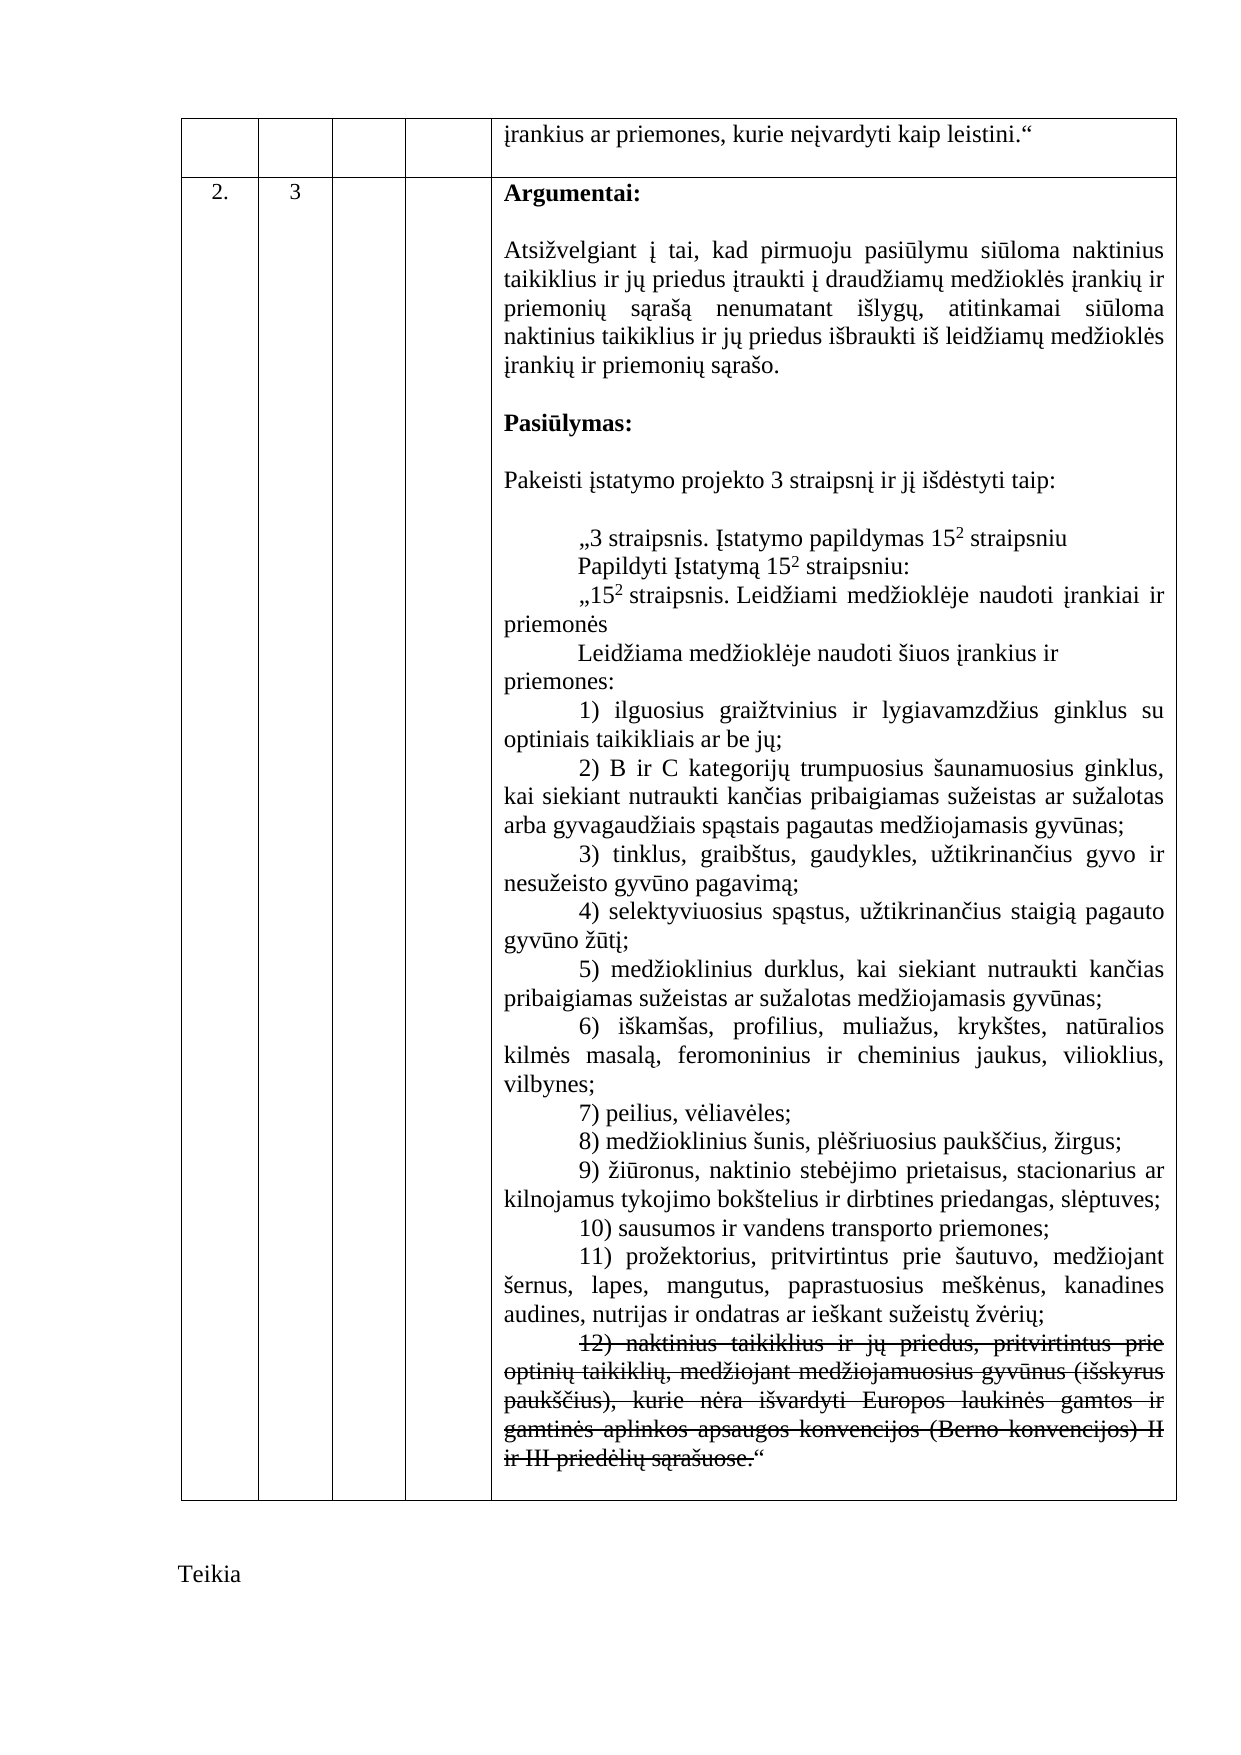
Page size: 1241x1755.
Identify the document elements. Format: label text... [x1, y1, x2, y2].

table_cell [333, 178, 405, 1500]
table_cell [182, 119, 258, 177]
text Teikia [177, 1559, 1181, 1587]
table_cell [406, 119, 491, 177]
table_cell [406, 178, 491, 1500]
table_cell 2. [182, 178, 258, 1500]
table_cell Argumentai: Atsižvelgiant į tai, kad pirmuoju pasiūlymu siūloma naktinius taikiklius ir jų priedus įtraukti į draudžiamų medžioklės įrankių ir priemonių sąrašą nenumatant išlygų, atitinkamai siūloma naktinius taikiklius ir jų priedus išbraukti iš leidžiamų medžioklės įrankių ir priemonių sąrašo. Pasiūlymas: Pakeisti įstatymo projekto 3 straipsnį ir jį išdėstyti taip: „3 straipsnis. Įstatymo papildymas 152 straipsniu Papildyti Įstatymą 152 straipsniu: „152 straipsnis. Leidžiami medžioklėje naudoti įrankiai ir priemonės Leidžiama medžioklėje naudoti šiuos įrankius ir priemones: 1) ilguosius graižtvinius ir lygiavamzdžius ginklus su optiniais taikikliais ar be jų; 2) B ir C kategorijų trumpuosius šaunamuosius ginklus, kai siekiant nutraukti kančias pribaigiamas sužeistas ar sužalotas arba gyvagaudžiais spąstais pagautas medžiojamasis gyvūnas; 3) tinklus, graibštus, gaudykles, užtikrinančius gyvo ir nesužeisto gyvūno pagavimą; 4) selektyviuosius spąstus, užtikrinančius staigią pagauto gyvūno žūtį; 5) medžioklinius durklus, kai siekiant nutraukti kančias pribaigiamas sužeistas ar sužalotas medžiojamasis gyvūnas; 6) iškamšas, profilius, muliažus, krykštes, natūralios kilmės masalą, feromoninius ir cheminius jaukus, vilioklius, vilbynes; 7) peilius, vėliavėles; 8) medžioklinius šunis, plėšriuosius paukščius, žirgus; 9) žiūronus, naktinio stebėjimo prietaisus, stacionarius ar kilnojamus tykojimo bokštelius ir dirbtines priedangas, slėptuves; 10) sausumos ir vandens transporto priemones; 11) prožektorius, pritvirtintus prie šautuvo, medžiojant šernus, lapes, mangutus, paprastuosius meškėnus, kanadines audines, nutrijas ir ondatras ar ieškant sužeistų žvėrių; 12) naktinius taikiklius ir jų priedus, pritvirtintus prie optinių taikiklių, medžiojant medžiojamuosius gyvūnus (išskyrus paukščius), kurie nėra išvardyti Europos laukinės gamtos ir gamtinės aplinkos apsaugos konvencijos (Berno konvencijos) II ir III priedėlių sąrašuose.“ [492, 178, 1176, 1500]
table_cell 3 [259, 178, 332, 1500]
table_cell [333, 119, 405, 177]
table_cell [259, 119, 332, 177]
table_cell įrankius ar priemones, kurie neįvardyti kaip leistini.“ [492, 119, 1176, 177]
